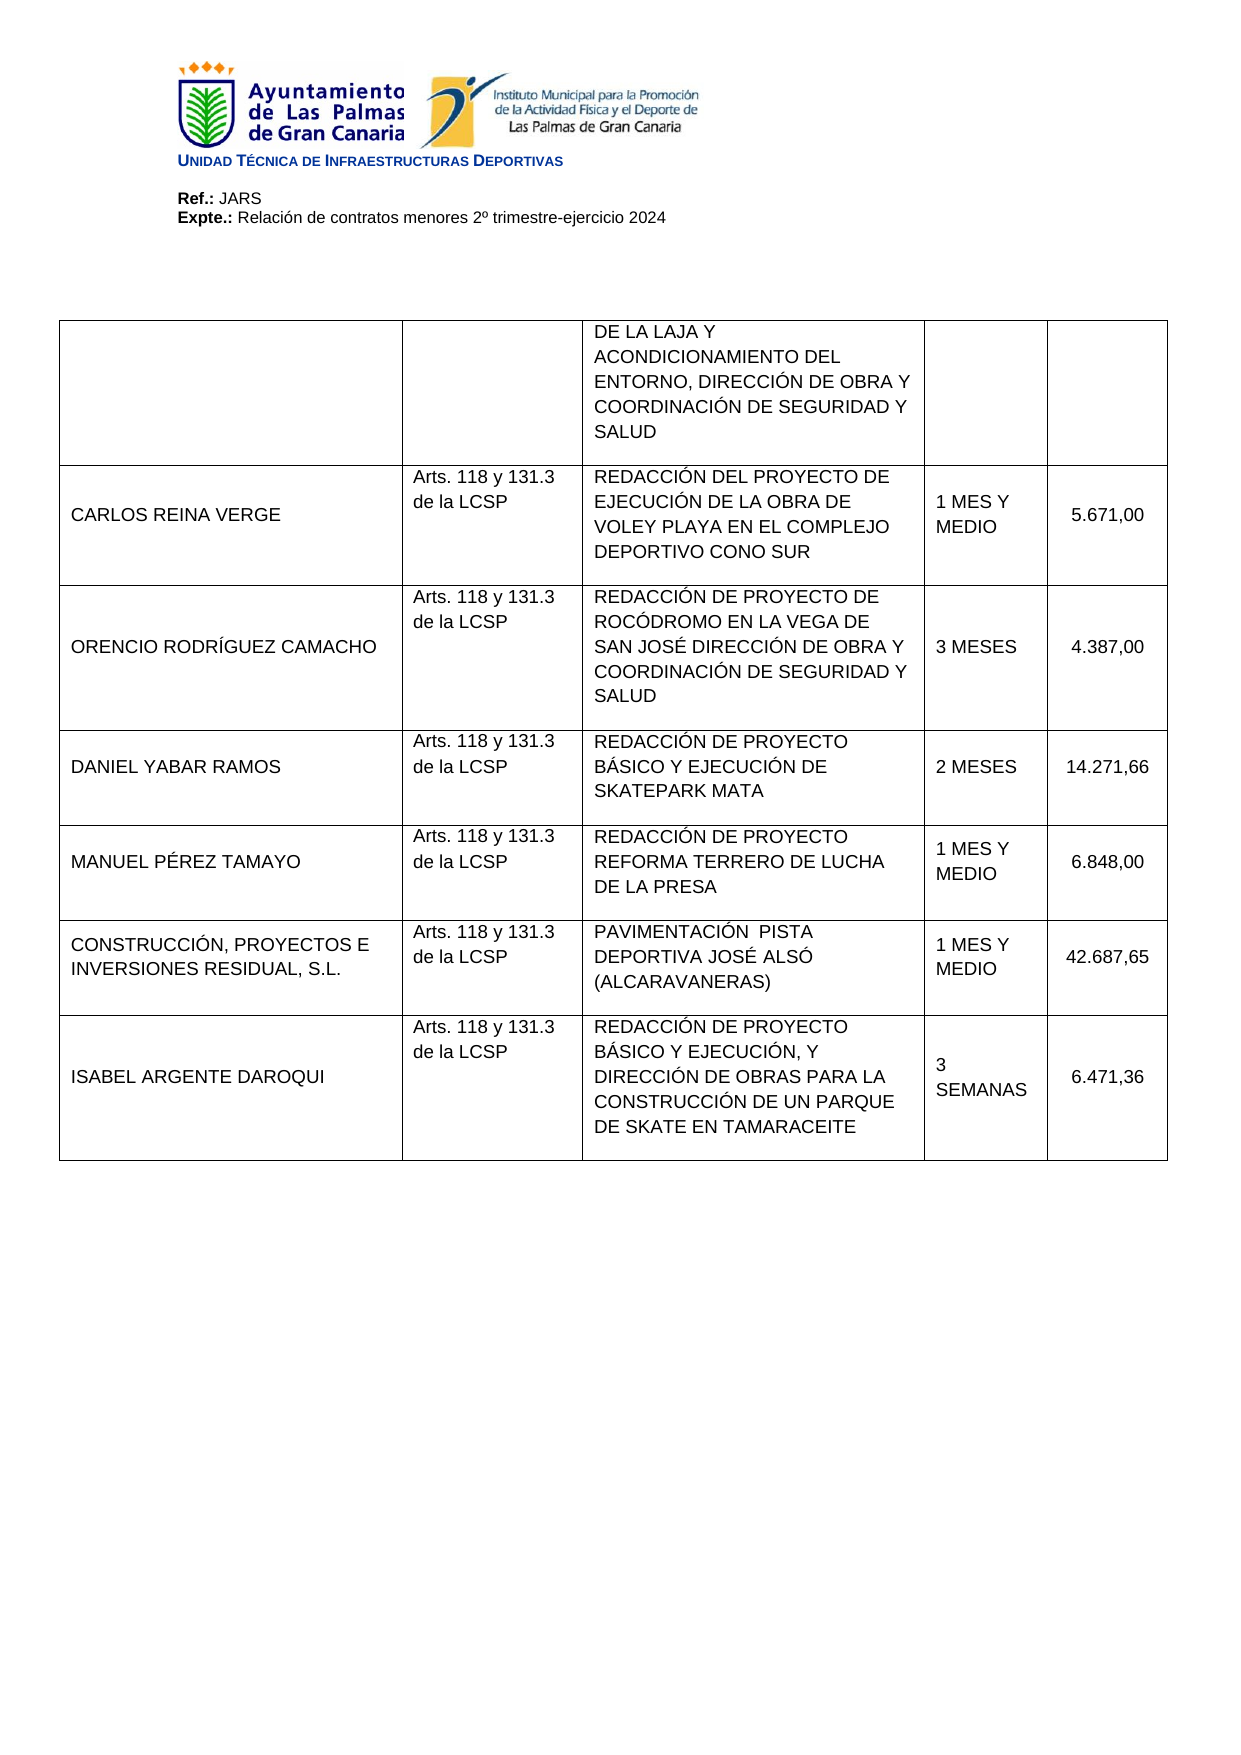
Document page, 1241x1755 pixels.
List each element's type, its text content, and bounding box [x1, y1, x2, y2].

table_header [60, 321, 402, 465]
table_cell 3 MESES [925, 586, 1047, 730]
table_cell 3 SEMANAS [925, 1016, 1047, 1160]
table_header [925, 321, 1047, 465]
table_header [1048, 321, 1167, 465]
table_cell Arts. 118 y 131.3 de la LCSP [403, 921, 582, 1015]
table_cell DANIEL YABAR RAMOS [60, 731, 402, 825]
table_cell MANUEL PÉREZ TAMAYO [60, 826, 402, 920]
table_cell 42.687,65 [1048, 921, 1167, 1015]
table_header DE LA LAJA Y ACONDICIONAMIENTO DEL ENTORNO, DIRECCIÓN DE OBRA Y COORDINACIÓN DE SEGURIDAD Y SALUD [583, 321, 924, 465]
table_cell Arts. 118 y 131.3 de la LCSP [403, 466, 582, 585]
table_cell ORENCIO RODRÍGUEZ CAMACHO [60, 586, 402, 730]
table_cell ISABEL ARGENTE DAROQUI [60, 1016, 402, 1160]
table_cell 1 MES Y MEDIO [925, 466, 1047, 585]
table_cell Arts. 118 y 131.3 de la LCSP [403, 826, 582, 920]
table_cell 1 MES Y MEDIO [925, 826, 1047, 920]
table_cell 1 MES Y MEDIO [925, 921, 1047, 1015]
table_cell CONSTRUCCIÓN, PROYECTOS E INVERSIONES RESIDUAL, S.L. [60, 921, 402, 1015]
table_cell REDACCIÓN DEL PROYECTO DE EJECUCIÓN DE LA OBRA DE VOLEY PLAYA EN EL COMPLEJO DEPORTIVO CONO SUR [583, 466, 924, 585]
table_cell Arts. 118 y 131.3 de la LCSP [403, 731, 582, 825]
table_cell 4.387,00 [1048, 586, 1167, 730]
table_cell PAVIMENTACIÓN PISTA DEPORTIVA JOSÉ ALSÓ (ALCARAVANERAS) [583, 921, 924, 1015]
table_cell 14.271,66 [1048, 731, 1167, 825]
table_cell REDACCIÓN DE PROYECTO DE ROCÓDROMO EN LA VEGA DE SAN JOSÉ DIRECCIÓN DE OBRA Y COORDINACIÓN DE SEGURIDAD Y SALUD [583, 586, 924, 730]
table_cell 6.471,36 [1048, 1016, 1167, 1160]
table_cell REDACCIÓN DE PROYECTO BÁSICO Y EJECUCIÓN DE SKATEPARK MATA [583, 731, 924, 825]
table_cell REDACCIÓN DE PROYECTO REFORMA TERRERO DE LUCHA DE LA PRESA [583, 826, 924, 920]
table_cell Arts. 118 y 131.3 de la LCSP [403, 1016, 582, 1160]
table_header [403, 321, 582, 465]
table_cell REDACCIÓN DE PROYECTO BÁSICO Y EJECUCIÓN, Y DIRECCIÓN DE OBRAS PARA LA CONSTRUCCIÓN DE UN PARQUE DE SKATE EN TAMARACEITE [583, 1016, 924, 1160]
table_cell 6.848,00 [1048, 826, 1167, 920]
table_cell Arts. 118 y 131.3 de la LCSP [403, 586, 582, 730]
table_cell 2 MESES [925, 731, 1047, 825]
table_cell CARLOS REINA VERGE [60, 466, 402, 585]
table_cell 5.671,00 [1048, 466, 1167, 585]
